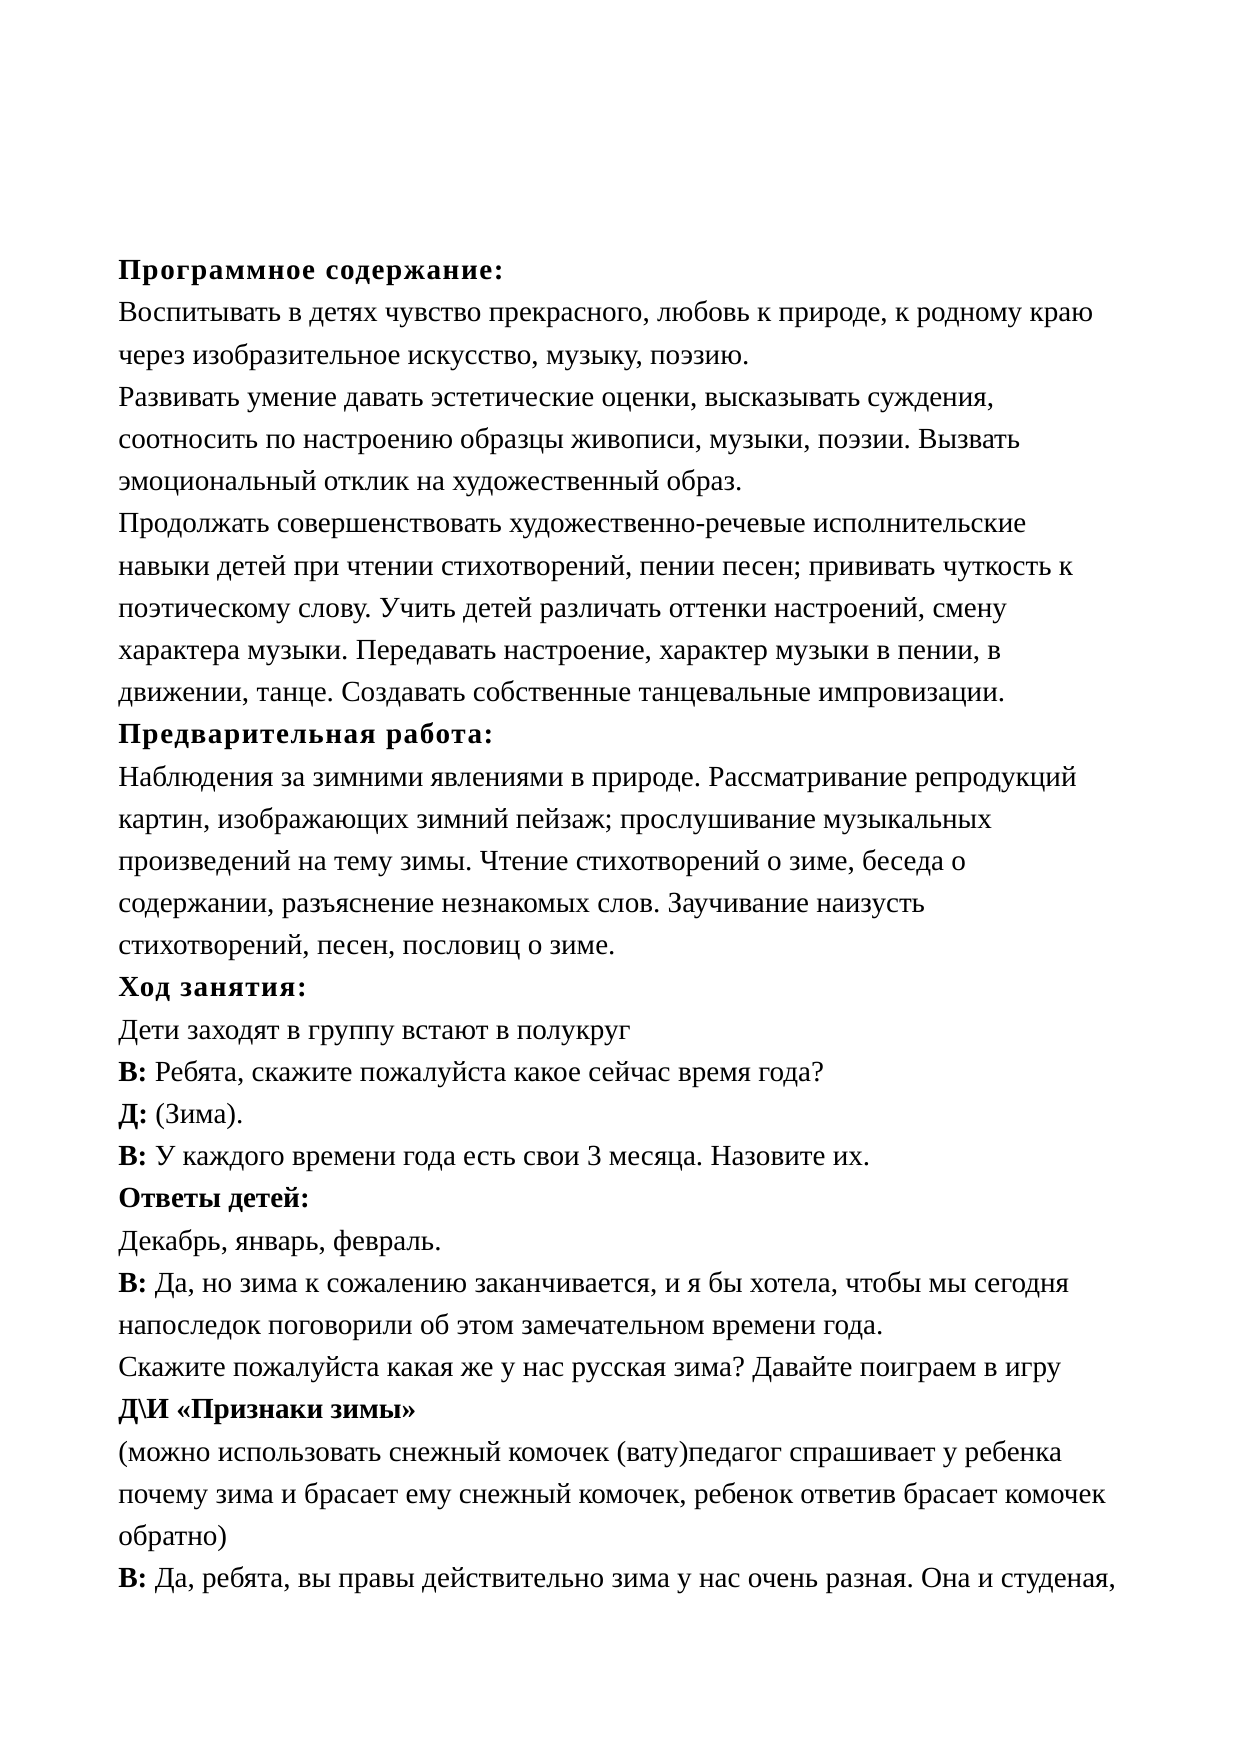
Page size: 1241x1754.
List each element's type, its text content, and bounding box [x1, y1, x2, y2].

text Воспитывать в детях чувство прекрасного, любовь к природе, к родному краю через изобразительное искусство, музыку, поэзию. Развивать умение давать эстетические оценки, высказывать суждения, соотносить по настроению образцы живописи, музыки, поэзии. Вызвать эмоциональный отклик на художественный образ. Продолжать совершенствовать художественно-речевые исполнительские навыки детей при чтении стихотворений, пении песен; прививать чуткость к поэтическому слову. Учить детей различать оттенки настроений, смену характера музыки. Передавать настроение, характер музыки в пении, в движении, танце. Создавать собственные танцевальные импровизации. [118, 286, 1122, 708]
text В: Да, ребята, вы правы действительно зима у нас очень разная. Она и студеная, [118, 1552, 1122, 1594]
subtitle Программное содержание: [118, 244, 1122, 286]
text Наблюдения за зимними явлениями в природе. Рассматривание репродукций картин, изображающих зимний пейзаж; прослушивание музыкальных произведений на тему зимы. Чтение стихотворений о зиме, беседа о содержании, разъяснение незнакомых слов. Заучивание наизусть стихотворений, песен, пословиц о зиме. [118, 750, 1122, 961]
text Дети заходят в группу встают в полукруг [118, 1003, 1122, 1045]
subtitle Предварительная работа: [118, 708, 1122, 750]
text В: Ребята, скажите пожалуйста какое сейчас время года? [118, 1045, 1122, 1087]
text В: У каждого времени года есть свои 3 месяца. Назовите их. [118, 1130, 1122, 1172]
text Д: (Зима). [118, 1087, 1122, 1130]
text Ответы детей: [118, 1172, 1122, 1214]
text В: Да, но зима к сожалению заканчивается, и я бы хотела, чтобы мы сегодня напоследок поговорили об этом замечательном времени года. [118, 1256, 1122, 1341]
text Декабрь, январь, февраль. [118, 1214, 1122, 1256]
text (можно использовать снежный комочек (вату)педагог спрашивает у ребенка почему зима и брасает ему снежный комочек, ребенок ответив брасает комочек обратно) [118, 1425, 1122, 1552]
text Д\И «Признаки зимы» [118, 1383, 1122, 1425]
subtitle Ход занятия: [118, 961, 1122, 1003]
text Скажите пожалуйста какая же у нас русская зима? Давайте поиграем в игру [118, 1341, 1122, 1383]
